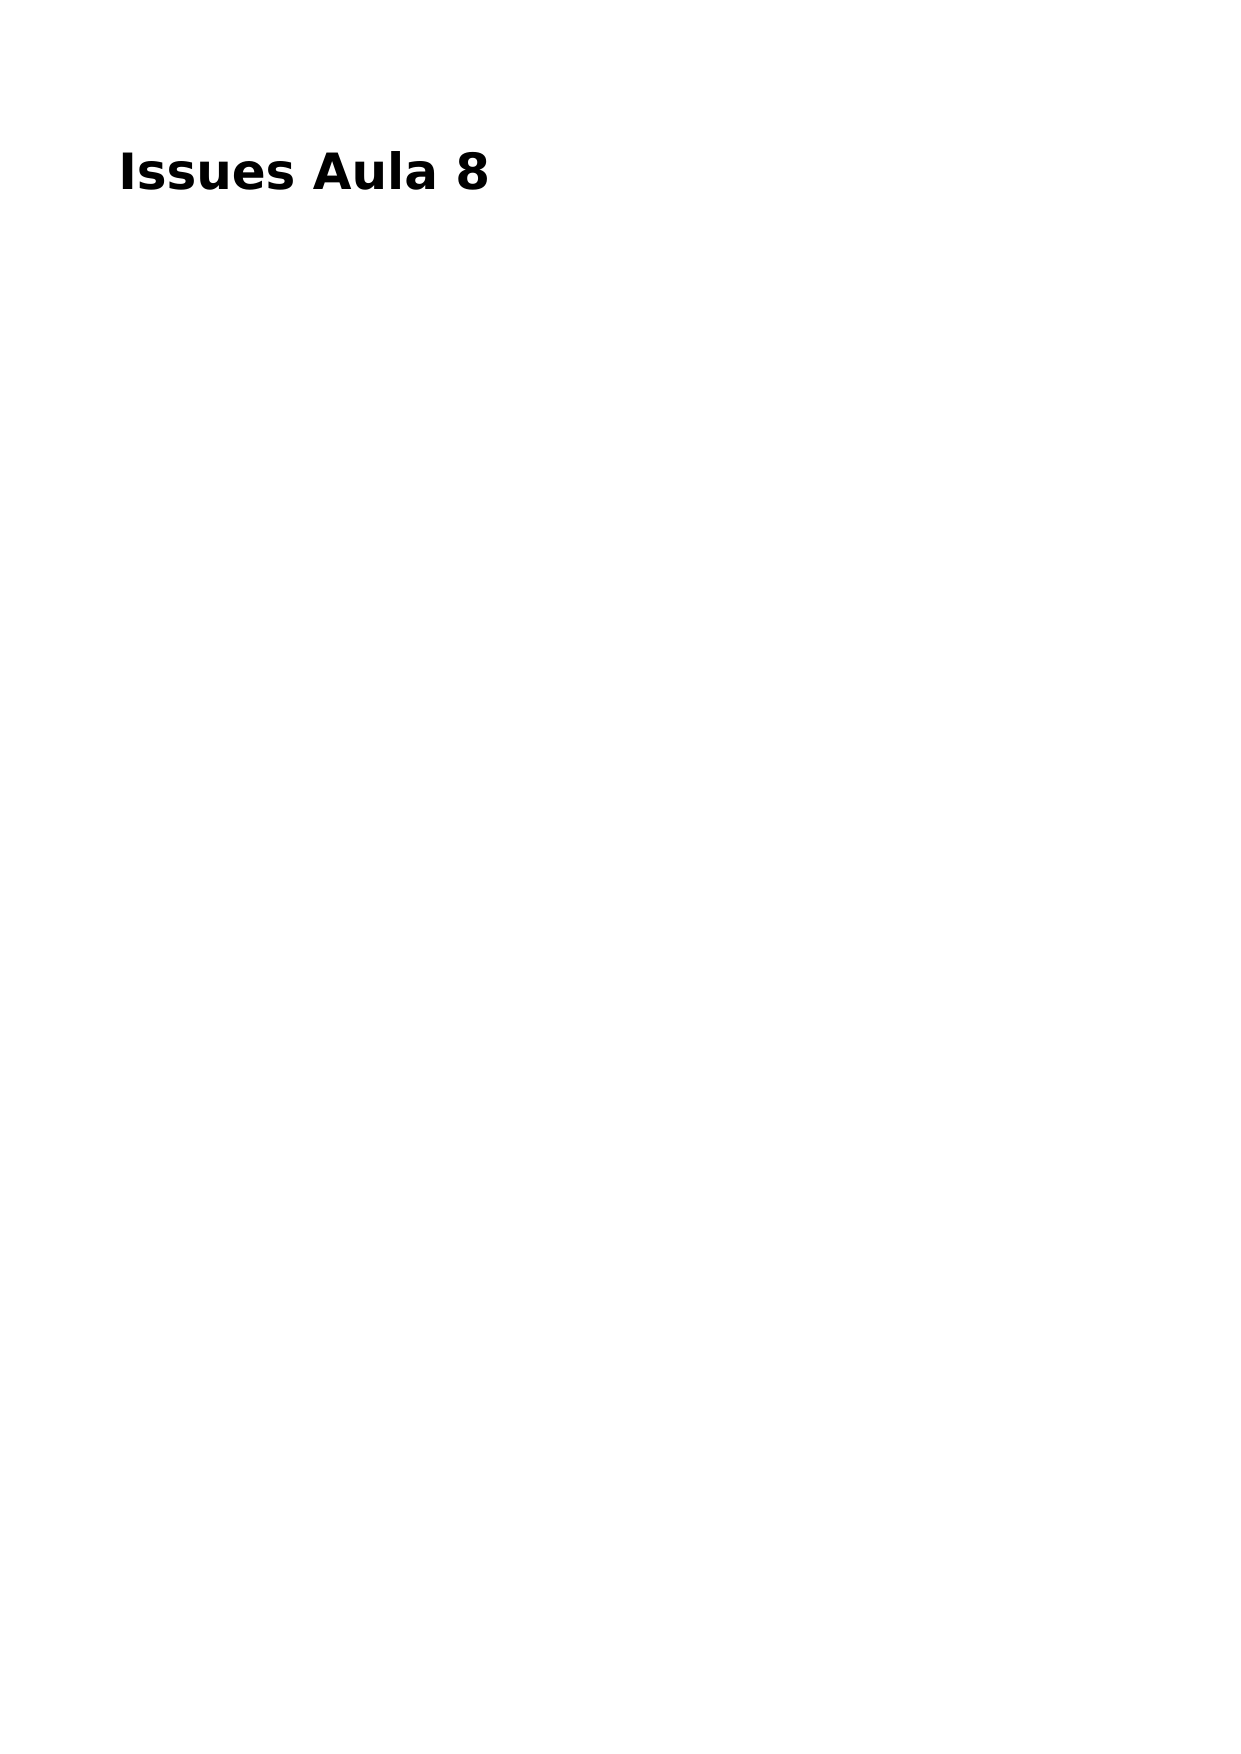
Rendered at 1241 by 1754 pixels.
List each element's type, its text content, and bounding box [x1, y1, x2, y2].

subtitle Issues Aula 8 [118, 143, 1122, 201]
